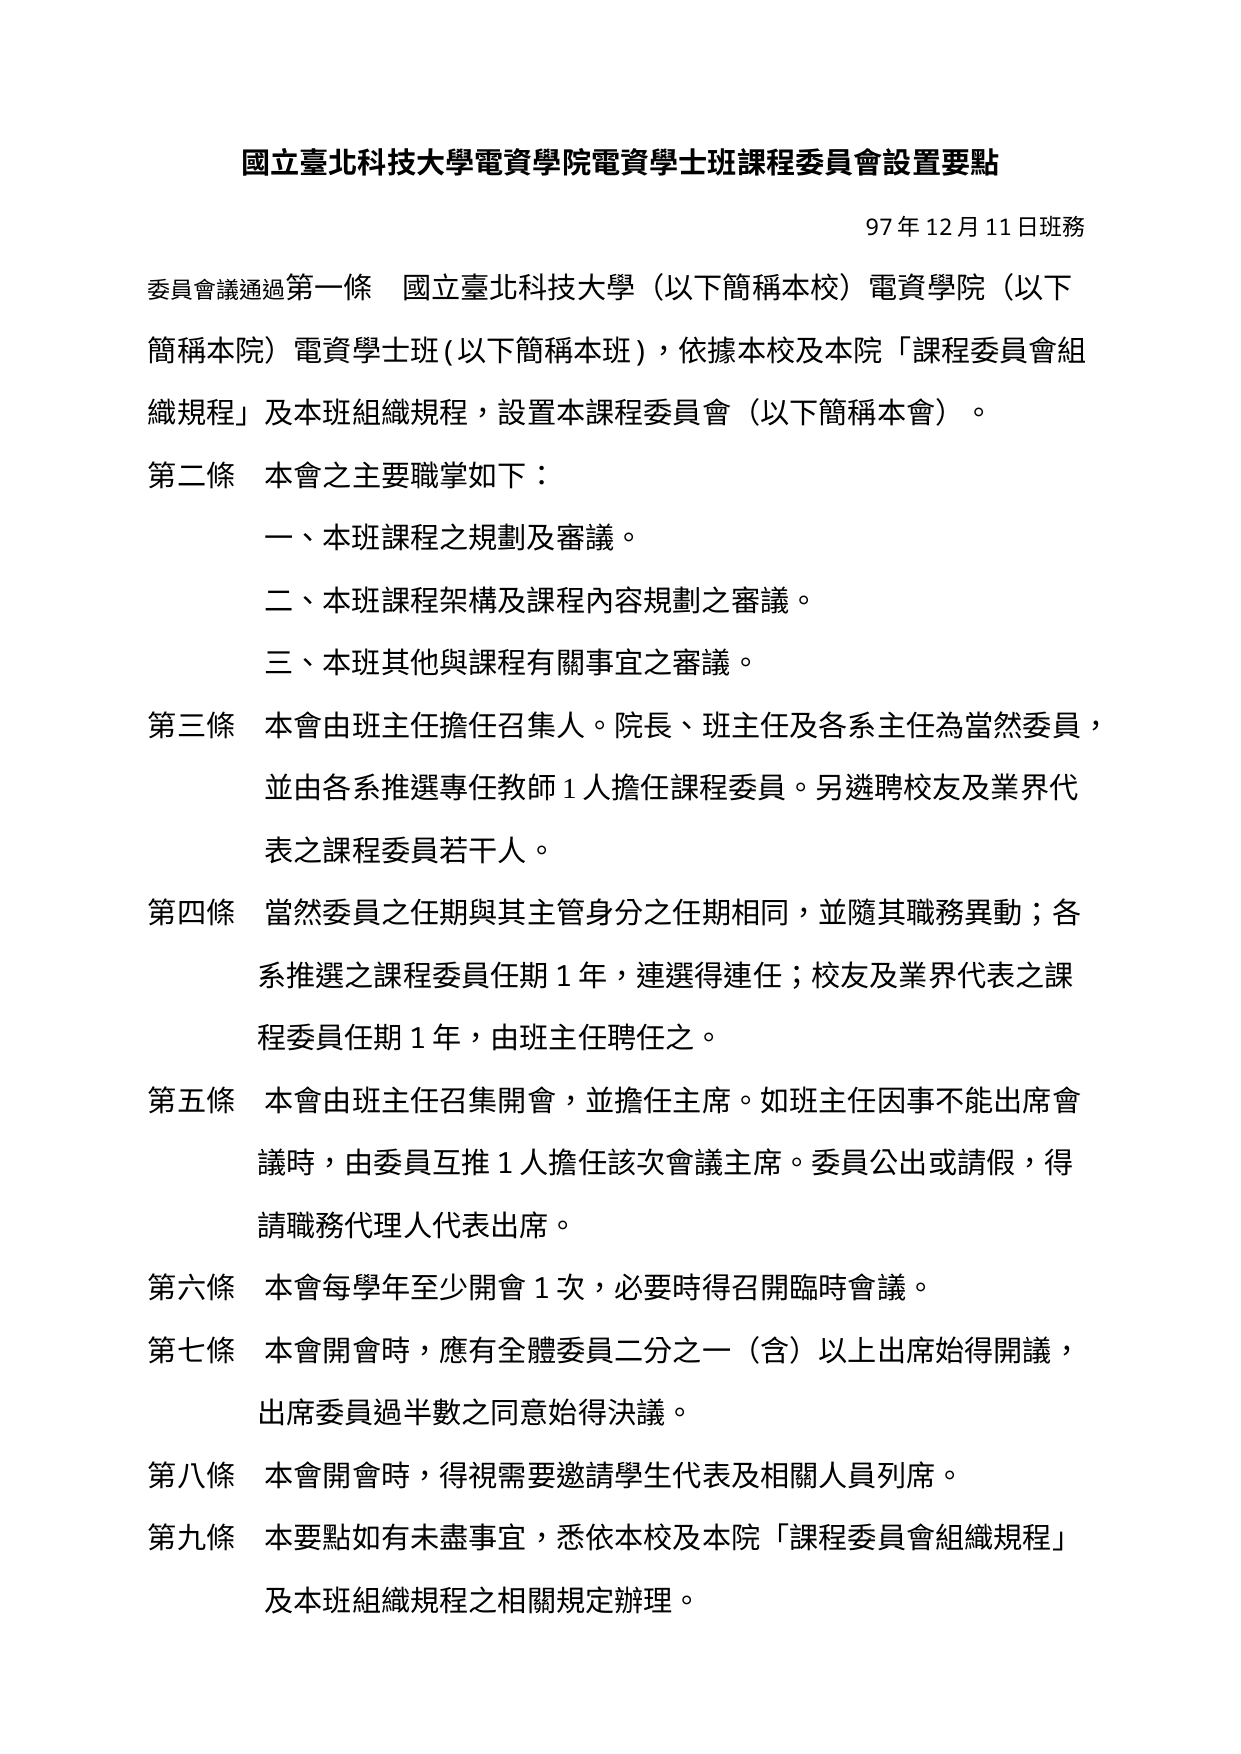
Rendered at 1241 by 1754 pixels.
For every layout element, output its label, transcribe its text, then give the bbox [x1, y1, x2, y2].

text 97年12月11日班務委員會議通過第一條 國立臺北科技大學（以下簡稱本校）電資學院（以下簡稱本院）電資學士班(以下簡稱本班)，依據本校及本院「課程委員會組織規程」及本班組織規程，設置本課程委員會（以下簡稱本會）。 [148, 182, 1092, 432]
text 第三條 本會由班主任擔任召集人。院長、班主任及各系主任為當然委員，並由各系推選專任教師1人擔任課程委員。另遴聘校友及業界代表之課程委員若干人。 [148, 682, 1092, 869]
text 一、本班課程之規劃及審議。 [264, 494, 1092, 557]
text 二、本班課程架構及課程內容規劃之審議。 [264, 557, 1092, 619]
text 第六條 本會每學年至少開會1次，必要時得召開臨時會議。 [148, 1244, 1092, 1307]
text 第四條 當然委員之任期與其主管身分之任期相同，並隨其職務異動；各系推選之課程委員任期1年，連選得連任；校友及業界代表之課程委員任期1年，由班主任聘任之。 [148, 869, 1092, 1057]
text 第五條 本會由班主任召集開會，並擔任主席。如班主任因事不能出席會議時，由委員互推1人擔任該次會議主席。委員公出或請假，得請職務代理人代表出席。 [148, 1057, 1092, 1244]
text 第七條 本會開會時，應有全體委員二分之一（含）以上出席始得開議，出席委員過半數之同意始得決議。 [148, 1307, 1092, 1432]
text 國立臺北科技大學電資學院電資學士班課程委員會設置要點 [148, 119, 1092, 182]
text 第九條 本要點如有未盡事宜，悉依本校及本院「課程委員會組織規程」及本班組織規程之相關規定辦理。 [148, 1494, 1092, 1619]
text 三、本班其他與課程有關事宜之審議。 [264, 619, 1092, 682]
text 第八條 本會開會時，得視需要邀請學生代表及相關人員列席。 [148, 1432, 1092, 1494]
text 第二條 本會之主要職掌如下： [148, 432, 1092, 494]
